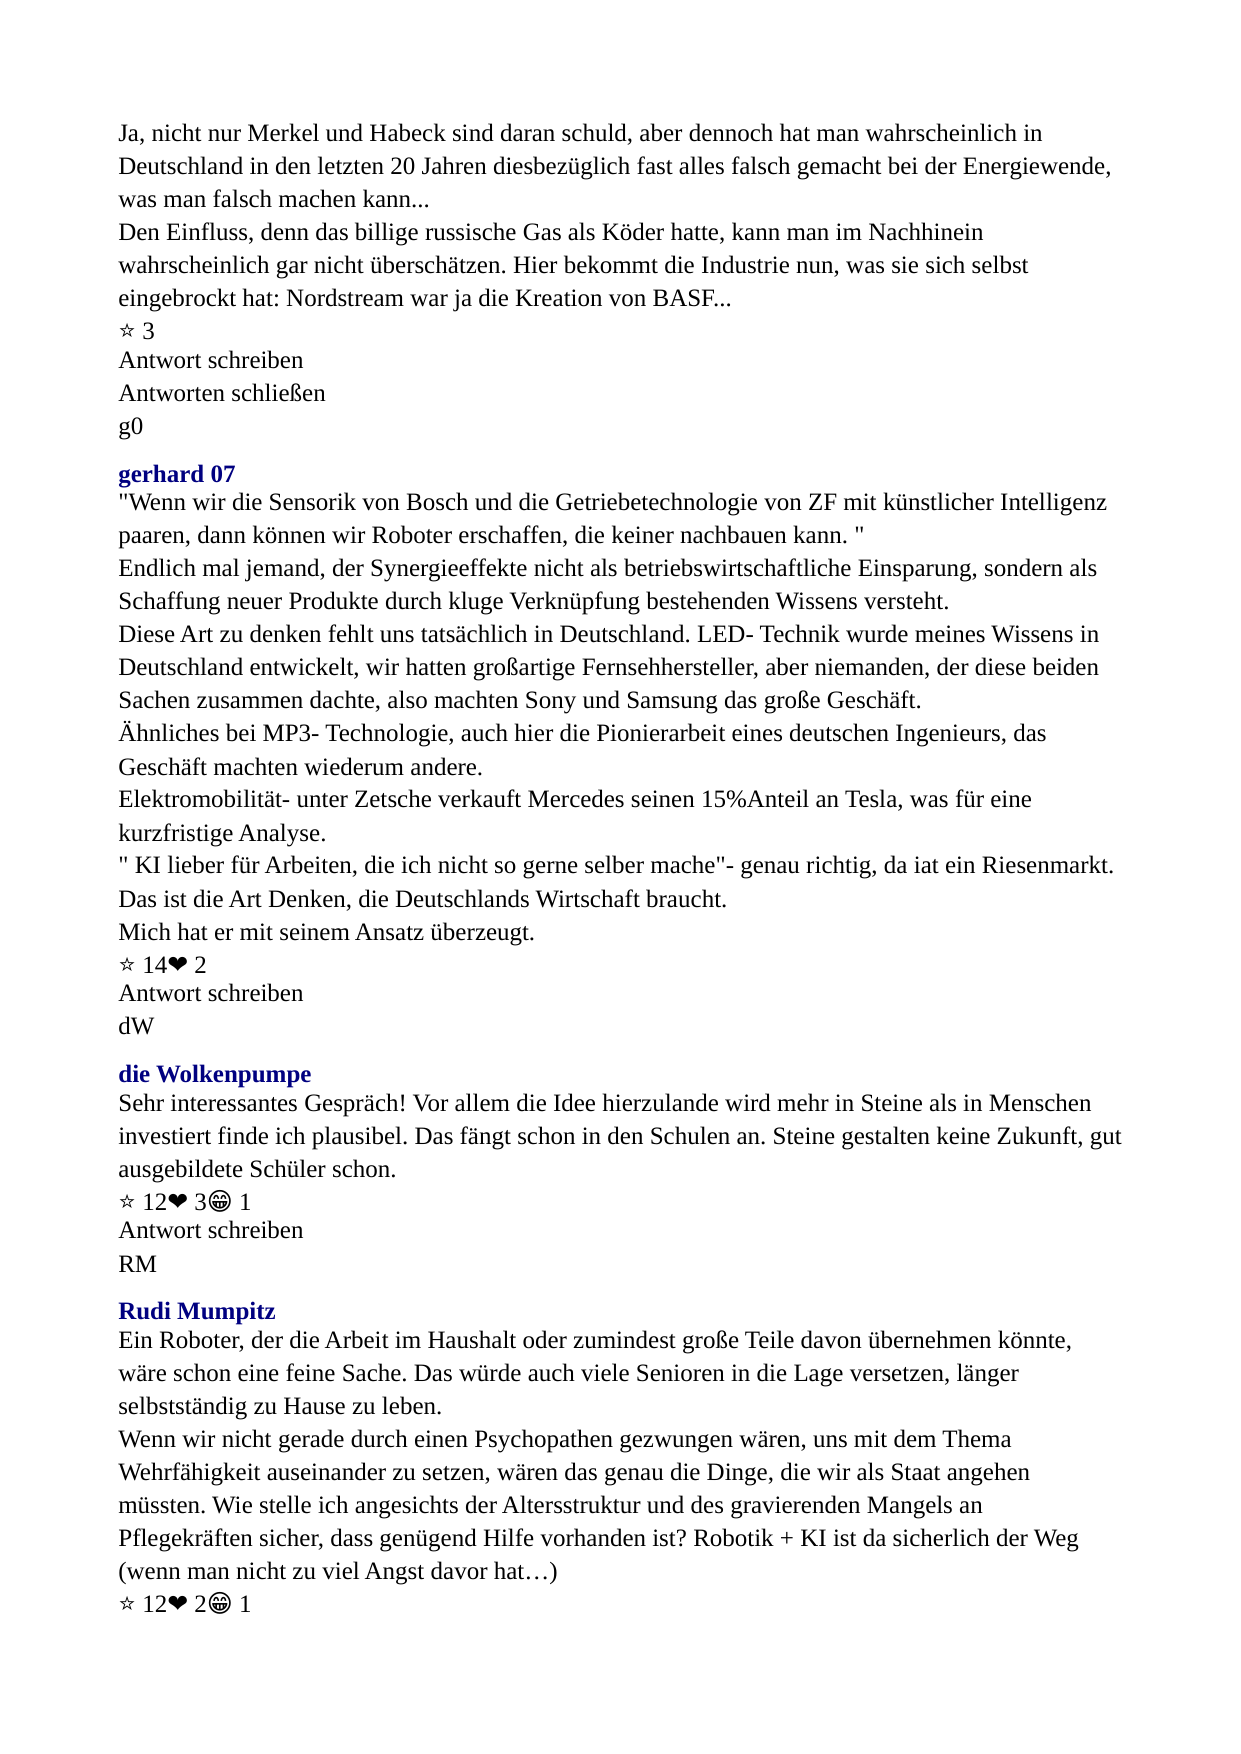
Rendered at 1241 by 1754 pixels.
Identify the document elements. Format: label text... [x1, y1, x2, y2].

text ⭐️ 12❤️ 2😁 1 [118, 1589, 1122, 1618]
text Diese Art zu denken fehlt uns tatsächlich in Deutschland. LED- Technik wurde meines Wissens in Deutschland entwickelt, wir hatten großartige Fernsehhersteller, aber niemanden, der diese beiden Sachen zusammen dachte, also machten Sony und Samsung das große Geschäft. [118, 619, 1122, 714]
text Ja, nicht nur Merkel und Habeck sind daran schuld, aber dennoch hat man wahrscheinlich in Deutschland in den letzten 20 Jahren diesbezüglich fast alles falsch gemacht bei der Energiewende, was man falsch machen kann... [118, 118, 1122, 213]
text Den Einfluss, denn das billige russische Gas als Köder hatte, kann man im Nachhinein wahrscheinlich gar nicht überschätzen. Hier bekommt die Industrie nun, was sie sich selbst eingebrockt hat: Nordstream war ja die Kreation von BASF... [118, 217, 1122, 312]
text Antwort schreiben [118, 345, 1122, 374]
text Antwort schreiben [118, 978, 1122, 1007]
text Mich hat er mit seinem Ansatz überzeugt. [118, 917, 1122, 945]
subtitle gerhard 07 [118, 459, 1122, 487]
text Ein Roboter, der die Arbeit im Haushalt oder zumindest große Teile davon übernehmen könnte, wäre schon eine feine Sache. Das würde auch viele Senioren in die Lage versetzen, länger selbstständig zu Hause zu leben. [118, 1325, 1122, 1420]
text Elektromobilität- unter Zetsche verkauft Mercedes seinen 15%Anteil an Tesla, was für eine kurzfristige Analyse. [118, 784, 1122, 846]
text g0 [118, 411, 1122, 440]
text " KI lieber für Arbeiten, die ich nicht so gerne selber mache"- genau richtig, da iat ein Riesenmarkt. [118, 851, 1122, 879]
subtitle Rudi Mumpitz [118, 1296, 1122, 1325]
text Wenn wir nicht gerade durch einen Psychopathen gezwungen wären, uns mit dem Thema Wehrfähigkeit auseinander zu setzen, wären das genau die Dinge, die wir als Staat angehen müssten. Wie stelle ich angesichts der Altersstruktur und des gravierenden Mangels an Pflegekräften sicher, dass genügend Hilfe vorhanden ist? Robotik + KI ist da sicherlich der Weg (wenn man nicht zu viel Angst davor hat…) [118, 1424, 1122, 1585]
text Antwort schreiben [118, 1216, 1122, 1244]
text Antworten schließen [118, 378, 1122, 407]
text Sehr interessantes Gespräch! Vor allem die Idee hierzulande wird mehr in Steine als in Menschen investiert finde ich plausibel. Das fängt schon in den Schulen an. Steine gestalten keine Zukunft, gut ausgebildete Schüler schon. [118, 1088, 1122, 1183]
text RM [118, 1249, 1122, 1277]
text "Wenn wir die Sensorik von Bosch und die Getriebetechnologie von ZF mit künstlicher Intelligenz paaren, dann können wir Roboter erschaffen, die keiner nachbauen kann. " [118, 487, 1122, 549]
text Endlich mal jemand, der Synergieeffekte nicht als betriebswirtschaftliche Einsparung, sondern als Schaffung neuer Produkte durch kluge Verknüpfung bestehenden Wissens versteht. [118, 553, 1122, 615]
text ⭐️ 14❤️ 2 [118, 950, 1122, 978]
text dW [118, 1011, 1122, 1040]
text ⭐️ 12❤️ 3😁 1 [118, 1187, 1122, 1216]
subtitle die Wolkenpumpe [118, 1059, 1122, 1088]
text Das ist die Art Denken, die Deutschlands Wirtschaft braucht. [118, 884, 1122, 912]
text Ähnliches bei MP3- Technologie, auch hier die Pionierarbeit eines deutschen Ingenieurs, das Geschäft machten wiederum andere. [118, 718, 1122, 780]
text ⭐️ 3 [118, 316, 1122, 345]
